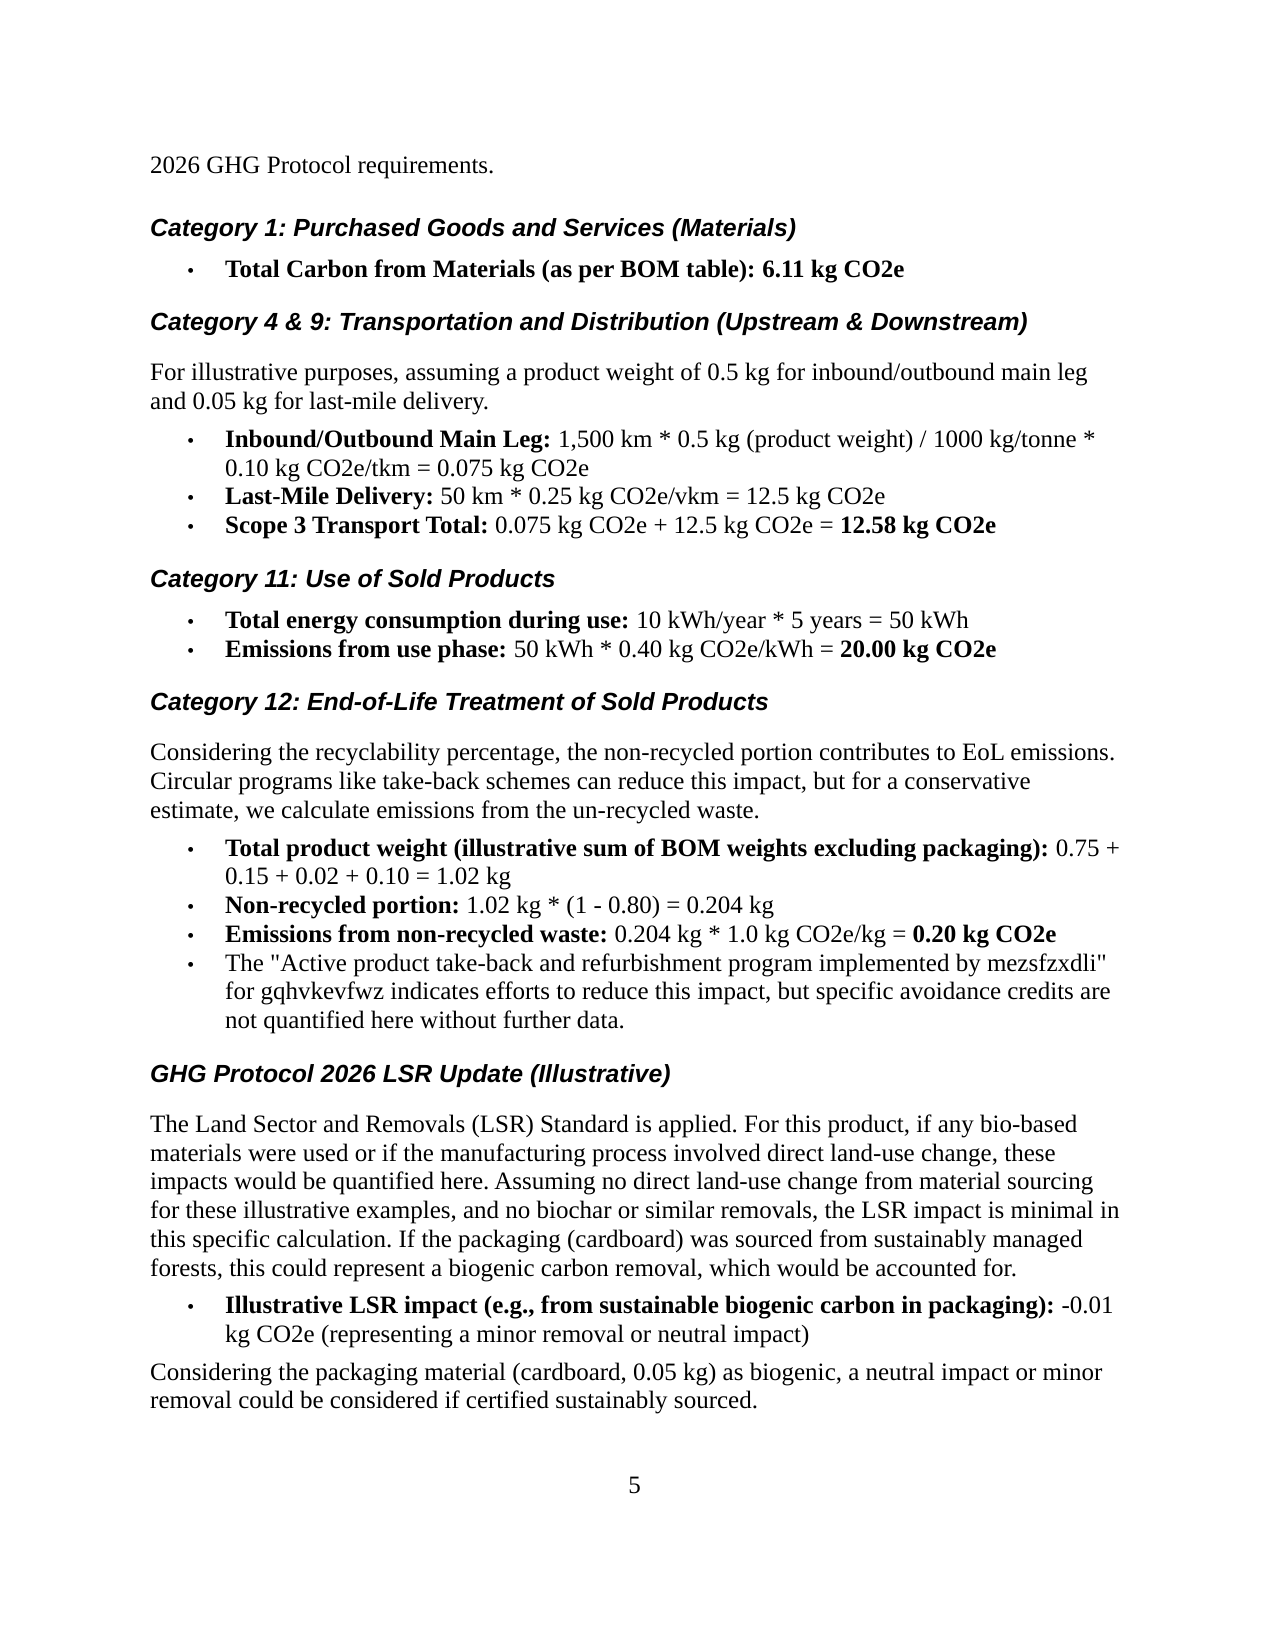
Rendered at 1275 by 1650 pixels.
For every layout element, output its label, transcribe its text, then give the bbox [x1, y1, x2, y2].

list Emissions from non-recycled waste: 0.204 kg * 1.0 kg CO2e/kg = 0.20 kg CO2e [187, 919, 1125, 948]
subtitle Category 11: Use of Sold Products [150, 564, 1125, 592]
list The "Active product take-back and refurbishment program implemented by mezsfzxdli" for gqhvkevfwz indicates efforts to reduce this impact, but specific avoidance credits are not quantified here without further data. [187, 948, 1125, 1034]
text The Land Sector and Removals (LSR) Standard is applied. For this product, if any bio-based materials were used or if the manufacturing process involved direct land-use change, these impacts would be quantified here. Assuming no direct land-use change from material sourcing for these illustrative examples, and no biochar or similar removals, the LSR impact is minimal in this specific calculation. If the packaging (cardboard) was sourced from sustainably managed forests, this could represent a biogenic carbon removal, which would be accounted for. [150, 1109, 1125, 1281]
subtitle GHG Protocol 2026 LSR Update (Illustrative) [150, 1059, 1125, 1087]
text 2026 GHG Protocol requirements. [150, 150, 1125, 179]
list Total product weight (illustrative sum of BOM weights excluding packaging): 0.75 + 0.15 + 0.02 + 0.10 = 1.02 kg [187, 833, 1125, 890]
list Emissions from use phase: 50 kWh * 0.40 kg CO2e/kWh = 20.00 kg CO2e [187, 634, 1125, 662]
text Considering the recyclability percentage, the non-recycled portion contributes to EoL emissions. Circular programs like take-back schemes can reduce this impact, but for a conservative estimate, we calculate emissions from the un-recycled waste. [150, 737, 1125, 824]
list Illustrative LSR impact (e.g., from sustainable biogenic carbon in packaging): -0.01 kg CO2e (representing a minor removal or neutral impact) [187, 1290, 1125, 1348]
list Total Carbon from Materials (as per BOM table): 6.11 kg CO2e [187, 254, 1125, 282]
subtitle Category 1: Purchased Goods and Services (Materials) [150, 213, 1125, 241]
text Considering the packaging material (cardboard, 0.05 kg) as biogenic, a neutral impact or minor removal could be considered if certified sustainably sourced. [150, 1357, 1125, 1414]
list Scope 3 Transport Total: 0.075 kg CO2e + 12.5 kg CO2e = 12.58 kg CO2e [187, 510, 1125, 539]
list Non-recycled portion: 1.02 kg * (1 - 0.80) = 0.204 kg [187, 890, 1125, 919]
subtitle Category 12: End-of-Life Treatment of Sold Products [150, 687, 1125, 716]
list Total energy consumption during use: 10 kWh/year * 5 years = 50 kWh [187, 605, 1125, 634]
list Inbound/Outbound Main Leg: 1,500 km * 0.5 kg (product weight) / 1000 kg/tonne * 0.10 kg CO2e/tkm = 0.075 kg CO2e [187, 424, 1125, 481]
subtitle Category 4 & 9: Transportation and Distribution (Upstream & Downstream) [150, 307, 1125, 336]
text For illustrative purposes, assuming a product weight of 0.5 kg for inbound/outbound main leg and 0.05 kg for last-mile delivery. [150, 357, 1125, 415]
list Last-Mile Delivery: 50 km * 0.25 kg CO2e/vkm = 12.5 kg CO2e [187, 481, 1125, 510]
